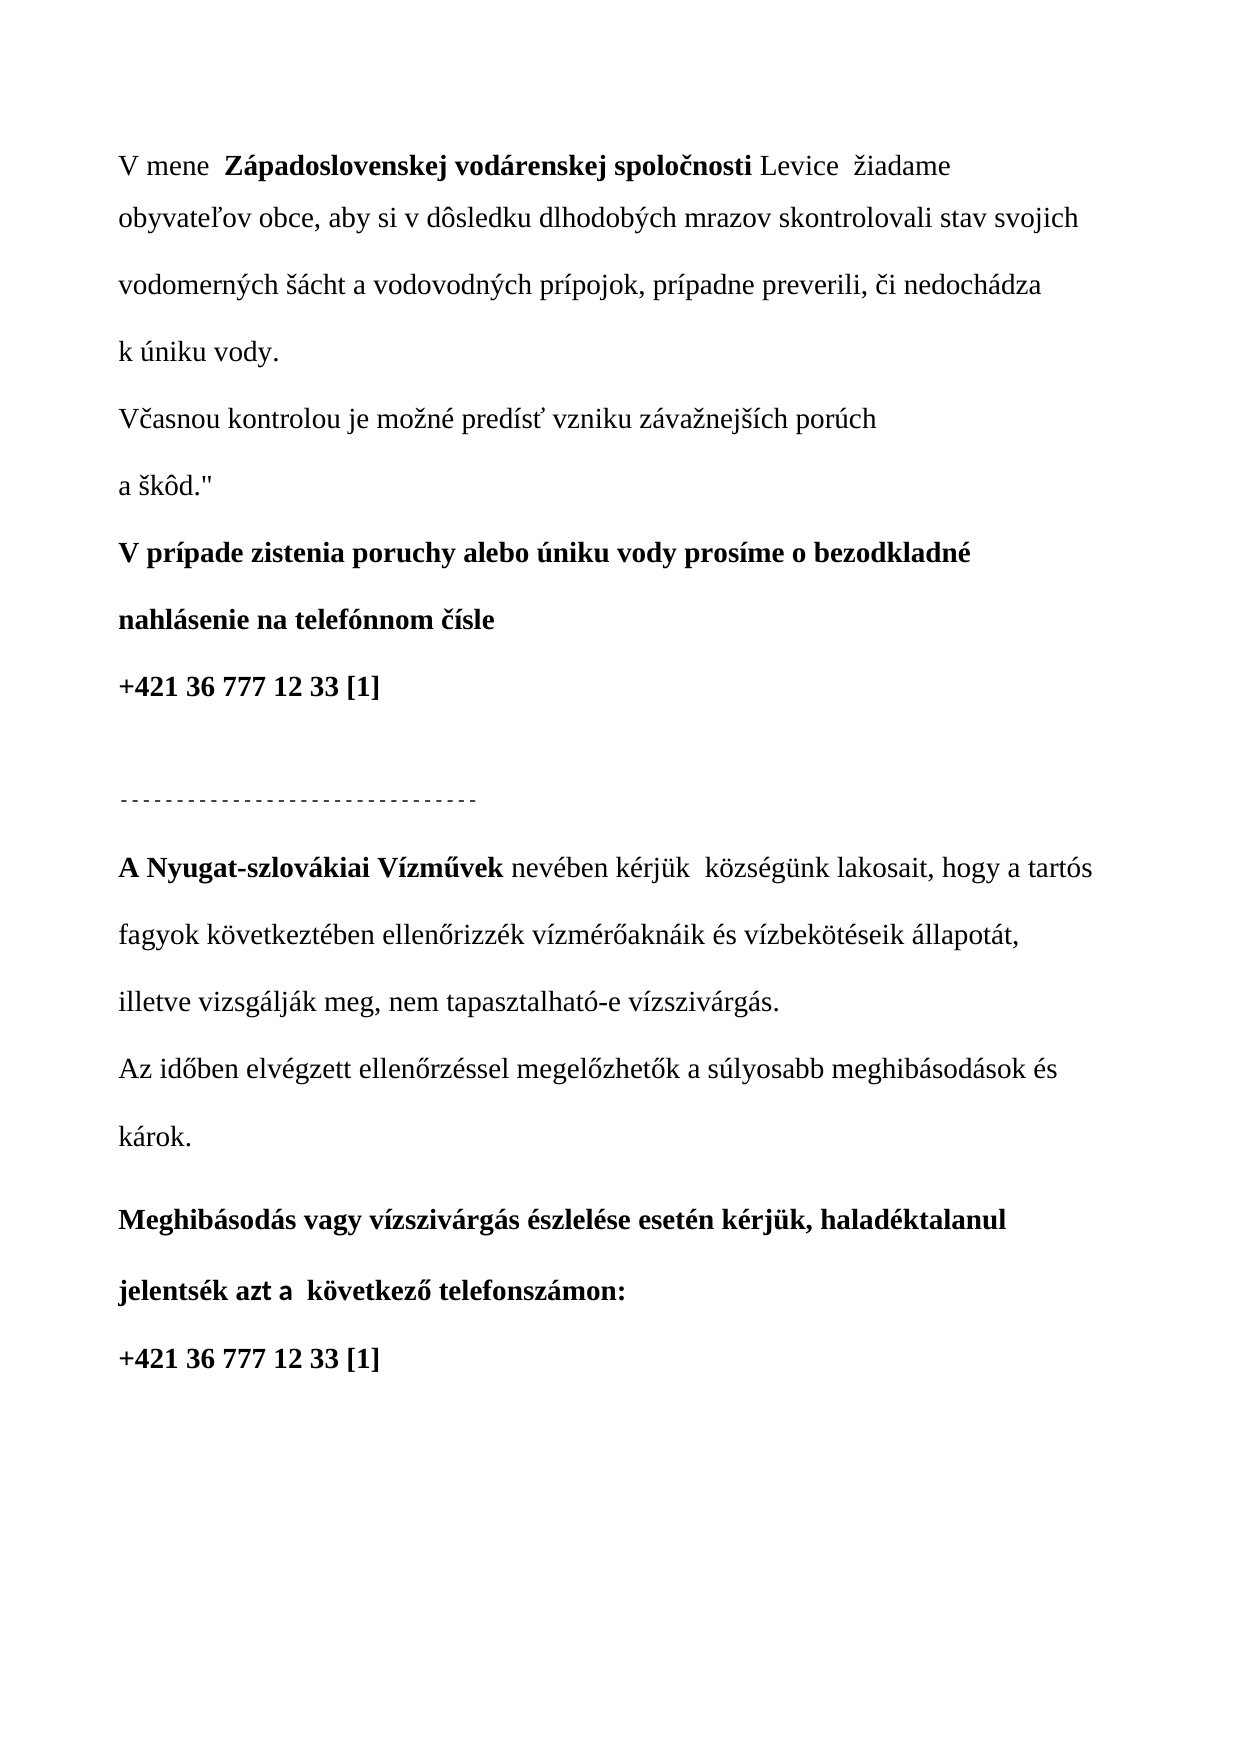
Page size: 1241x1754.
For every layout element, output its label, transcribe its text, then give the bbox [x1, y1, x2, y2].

text A Nyugat-szlovákiai Vízművek nevében kérjük községünk lakosait, hogy a tartós fagyok következtében ellenőrizzék vízmérőaknáik és vízbekötéseik állapotát, illetve vizsgálják meg, nem tapasztalható-e vízszivárgás. Az időben elvégzett ellenőrzéssel megelőzhetők a súlyosabb meghibásodások és károk. [118, 850, 1093, 1152]
text obyvateľov obce, aby si v dôsledku dlhodobých mrazov skontrolovali stav svojich vodomerných šácht a vodovodných prípojok, prípadne preverili, či nedochádza k úniku vody. Včasnou kontrolou je možné predísť vzniku závažnejších porúch a škôd." V prípade zistenia poruchy alebo úniku vody prosíme o bezodkladné nahlásenie na telefónnom čísle +421 36 777 12 33 [1] -------------------------------- [118, 200, 1093, 812]
text V mene Západoslovenskej vodárenskej spoločnosti Levice žiadame [103, 148, 1093, 181]
text Meghibásodás vagy vízszivárgás észlelése esetén kérjük, haladéktalanul jelentsék azt a következő telefonszámon: +421 36 777 12 33 [1] [118, 1202, 1093, 1374]
